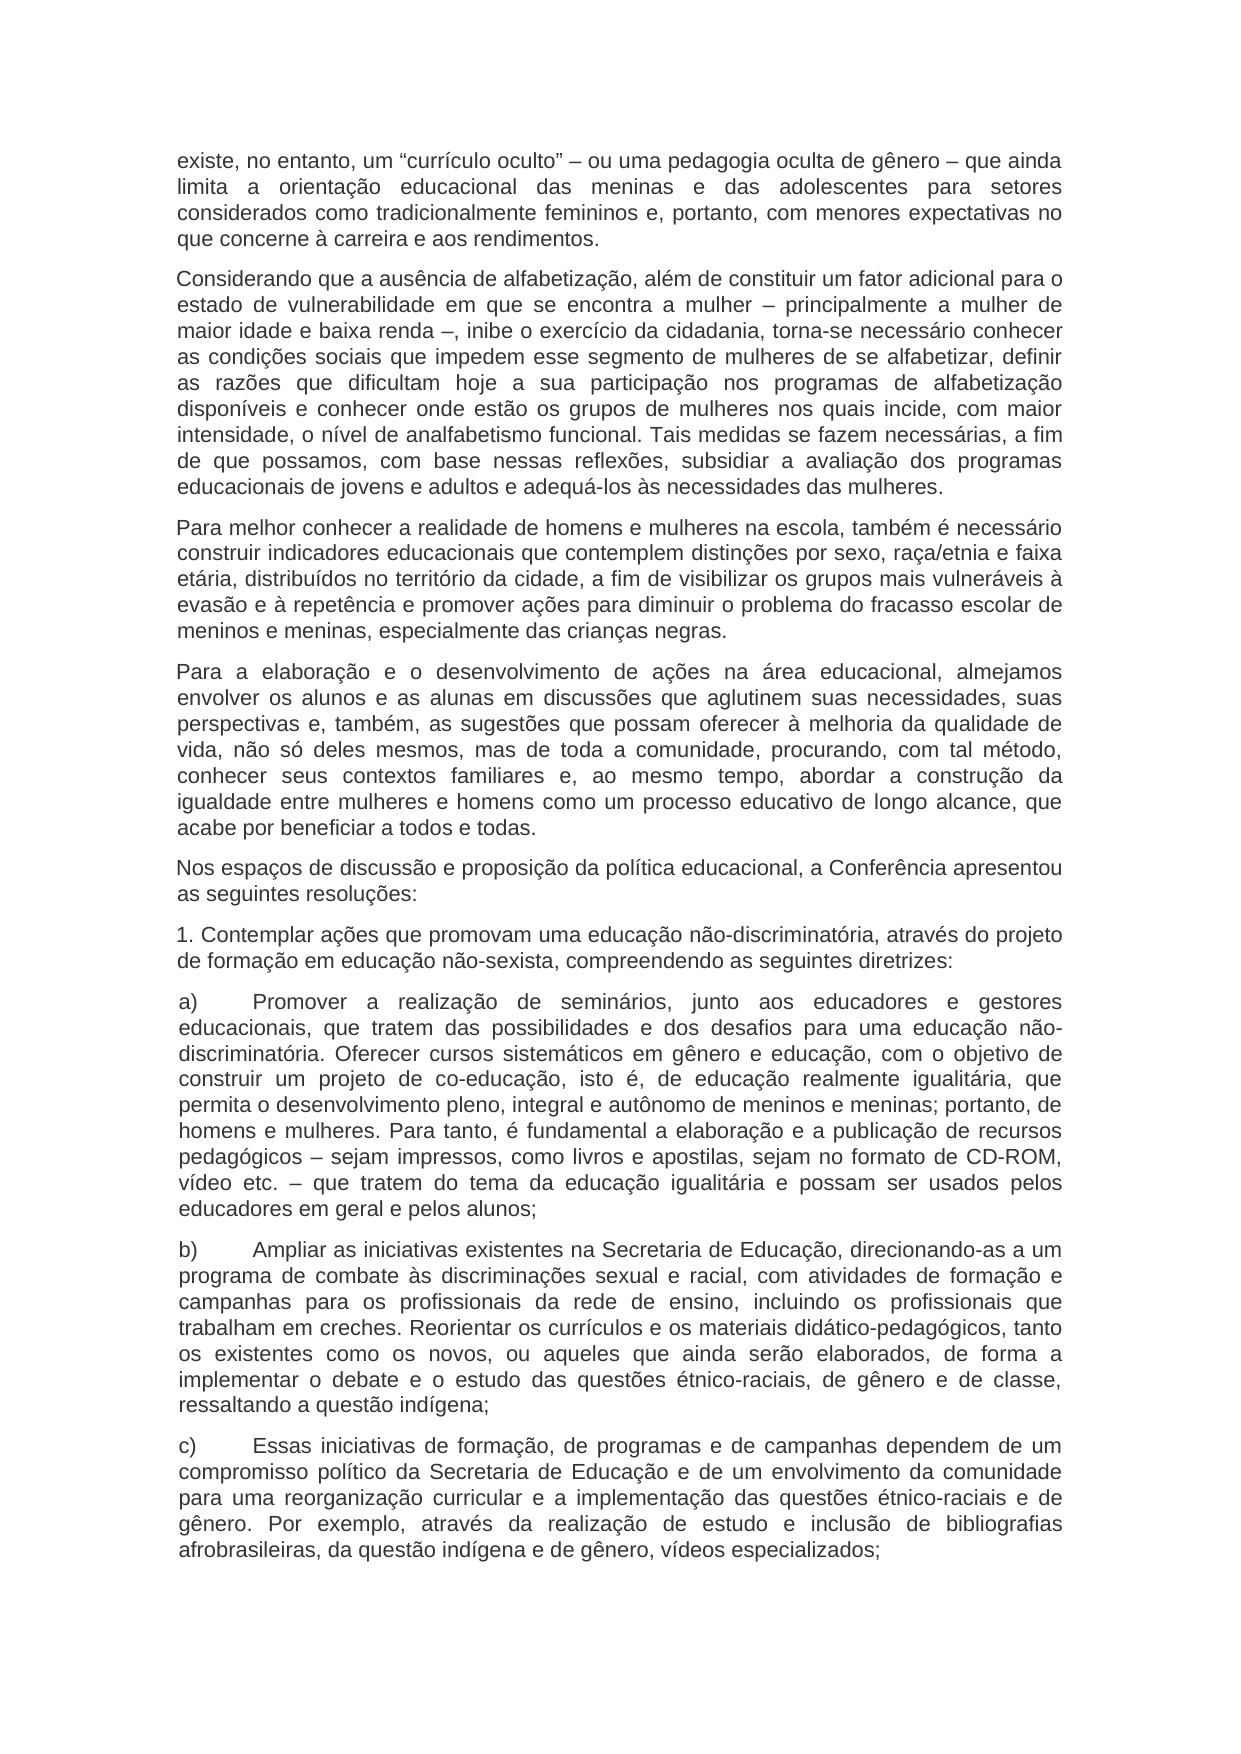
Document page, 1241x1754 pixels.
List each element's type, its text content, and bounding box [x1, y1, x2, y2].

text 1. Contemplar ações que promovam uma educação não-discriminatória, através do projeto de formação em educação não-sexista, compreendendo as seguintes diretrizes: [176, 922, 1064, 973]
list Ampliar as iniciativas existentes na Secretaria de Educação, direcionando-as a um programa de combate às discriminações sexual e racial, com atividades de formação e campanhas para os profissionais da rede de ensino, incluindo os profissionais que trabalham em creches. Reorientar os currículos e os materiais didático-pedagógicos, tanto os existentes como os novos, ou aqueles que ainda serão elaborados, de forma a implementar o debate e o estudo das questões étnico-raciais, de gênero e de classe, ressaltando a questão indígena; [178, 1237, 1064, 1418]
text Nos espaços de discussão e proposição da política educacional, a Conferência apresentou as seguintes resoluções: [176, 855, 1064, 906]
list Essas iniciativas de formação, de programas e de campanhas dependem de um compromisso político da Secretaria de Educação e de um envolvimento da comunidade para uma reorganização curricular e a implementação das questões étnico-raciais e de gênero. Por exemplo, através da realização de estudo e inclusão de bibliografias afrobrasileiras, da questão indígena e de gênero, vídeos especializados; [178, 1433, 1064, 1562]
text existe, no entanto, um “currículo oculto” – ou uma pedagogia oculta de gênero – que ainda limita a orientação educacional das meninas e das adolescentes para setores considerados como tradicionalmente femininos e, portanto, com menores expectativas no que concerne à carreira e aos rendimentos. [176, 148, 1064, 251]
list Promover a realização de seminários, junto aos educadores e gestores educacionais, que tratem das possibilidades e dos desafios para uma educação não-discriminatória. Oferecer cursos sistemáticos em gênero e educação, com o objetivo de construir um projeto de co-educação, isto é, de educação realmente igualitária, que permita o desenvolvimento pleno, integral e autônomo de meninos e meninas; portanto, de homens e mulheres. Para tanto, é fundamental a elaboração e a publicação de recursos pedagógicos – sejam impressos, como livros e apostilas, sejam no formato de CD-ROM, vídeo etc. – que tratem do tema da educação igualitária e possam ser usados pelos educadores em geral e pelos alunos; [178, 988, 1064, 1221]
text Considerando que a ausência de alfabetização, além de constituir um fator adicional para o estado de vulnerabilidade em que se encontra a mulher – principalmente a mulher de maior idade e baixa renda –, inibe o exercício da cidadania, torna-se necessário conhecer as condições sociais que impedem esse segmento de mulheres de se alfabetizar, definir as razões que dificultam hoje a sua participação nos programas de alfabetização disponíveis e conhecer onde estão os grupos de mulheres nos quais incide, com maior intensidade, o nível de analfabetismo funcional. Tais medidas se fazem necessárias, a fim de que possamos, com base nessas reflexões, subsidiar a avaliação dos programas educacionais de jovens e adultos e adequá-los às necessidades das mulheres. [176, 266, 1064, 499]
text Para a elaboração e o desenvolvimento de ações na área educacional, almejamos envolver os alunos e as alunas em discussões que aglutinem suas necessidades, suas perspectivas e, também, as sugestões que possam oferecer à melhoria da qualidade de vida, não só deles mesmos, mas de toda a comunidade, procurando, com tal método, conhecer seus contextos familiares e, ao mesmo tempo, abordar a construção da igualdade entre mulheres e homens como um processo educativo de longo alcance, que acabe por beneficiar a todos e todas. [176, 659, 1064, 840]
text Para melhor conhecer a realidade de homens e mulheres na escola, também é necessário construir indicadores educacionais que contemplem distinções por sexo, raça/etnia e faixa etária, distribuídos no território da cidade, a fim de visibilizar os grupos mais vulneráveis à evasão e à repetência e promover ações para diminuir o problema do fracasso escolar de meninos e meninas, especialmente das crianças negras. [176, 514, 1064, 643]
